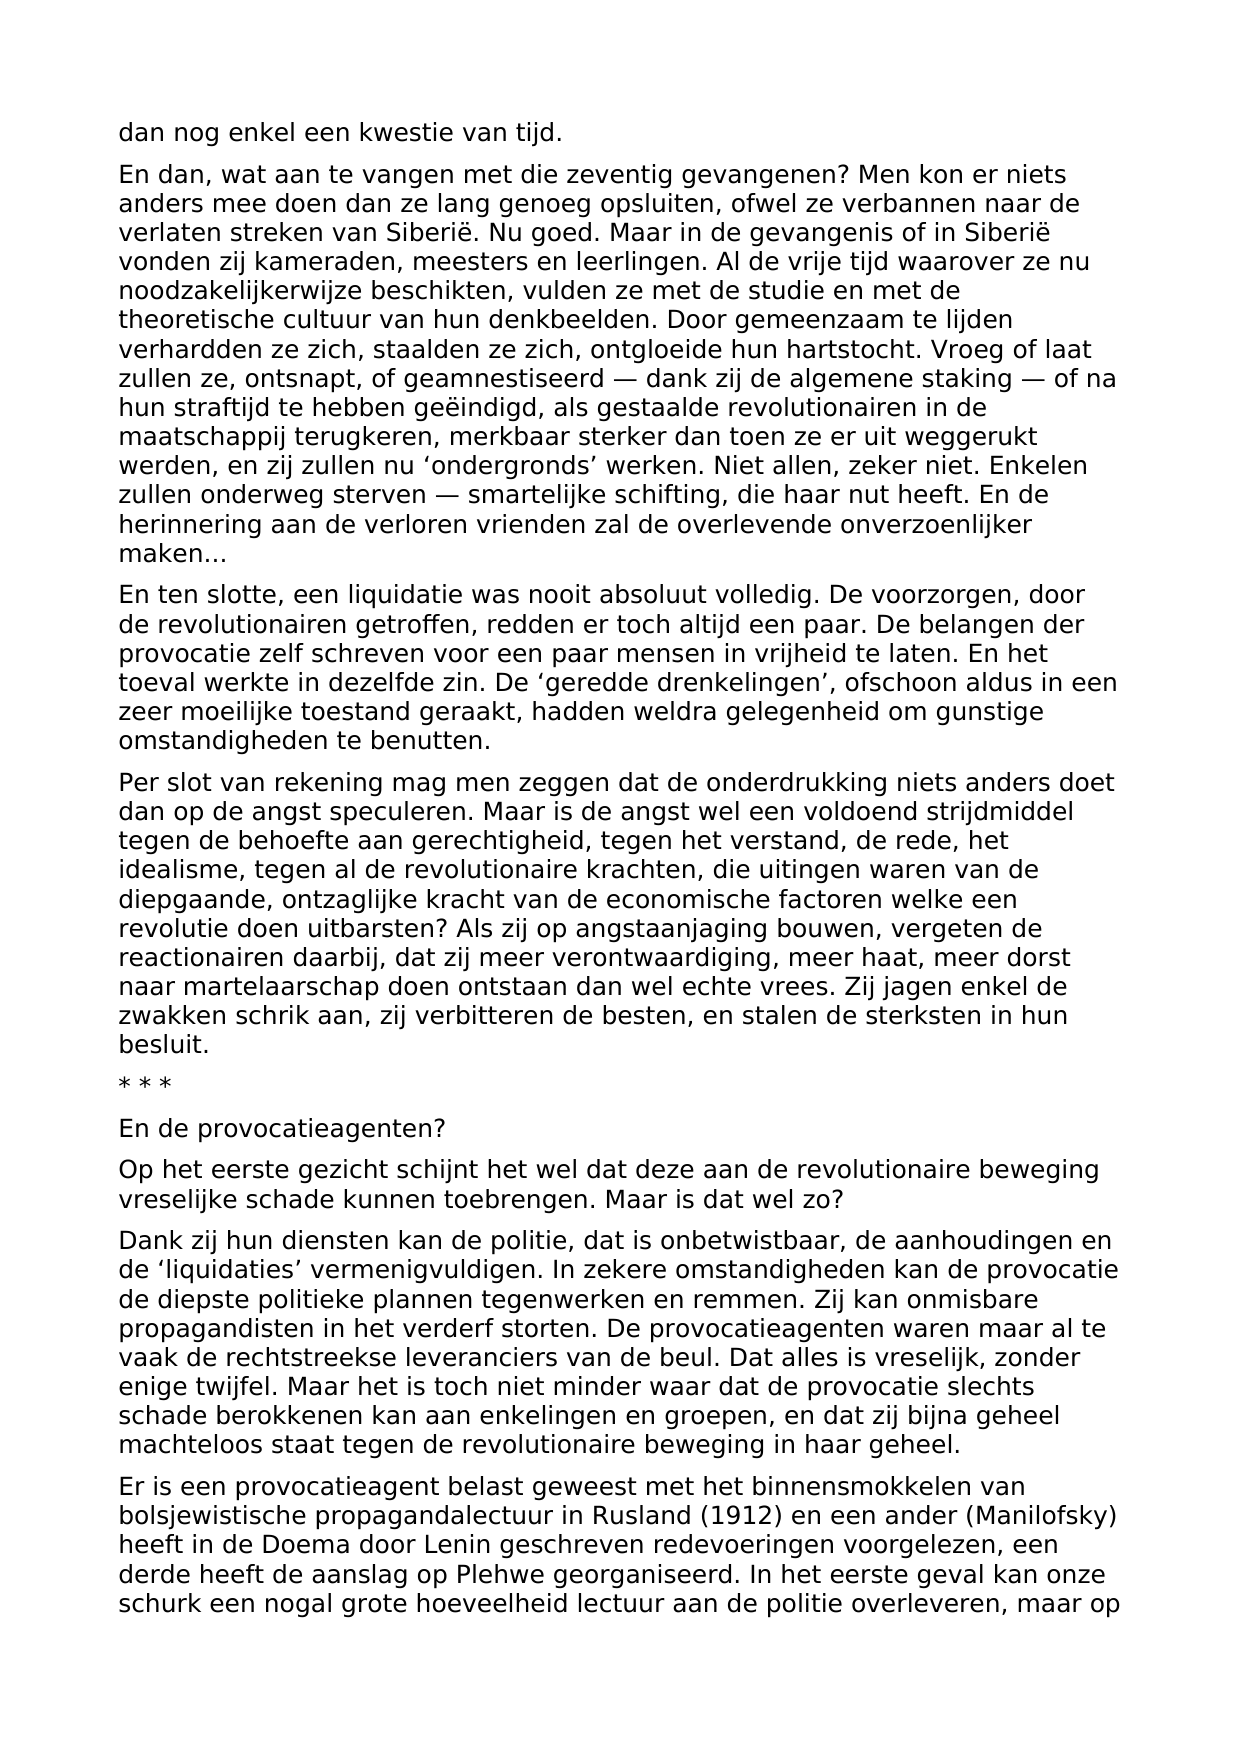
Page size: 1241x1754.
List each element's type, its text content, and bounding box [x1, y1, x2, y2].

text En ten slotte, een liquidatie was nooit absoluut volledig. De voorzorgen, door de revolutionairen getroffen, redden er toch altijd een paar. De belangen der provocatie zelf schreven voor een paar mensen in vrijheid te laten. En het toeval werkte in dezelfde zin. De ‘geredde drenkelingen’, ofschoon aldus in een zeer moeilijke toestand geraakt, hadden weldra gelegenheid om gunstige omstandigheden te benutten. [118, 581, 1122, 756]
text En de provocatieagenten? [118, 1114, 1122, 1143]
text Er is een provocatieagent belast geweest met het binnensmokkelen van bolsjewistische propagandalectuur in Rusland (1912) en een ander (Manilofsky) heeft in de Doema door Lenin geschreven redevoeringen voorgelezen, een derde heeft de aanslag op Plehwe georganiseerd. In het eerste geval kan onze schurk een nogal grote hoeveelheid lectuur aan de politie overleveren, maar op [118, 1472, 1122, 1618]
text Per slot van rekening mag men zeggen dat de onderdrukking niets anders doet dan op de angst speculeren. Maar is de angst wel een voldoend strijdmiddel tegen de behoefte aan gerechtigheid, tegen het verstand, de rede, het idealisme, tegen al de revolutionaire krachten, die uitingen waren van de diepgaande, ontzaglijke kracht van de economische factoren welke een revolutie doen uitbarsten? Als zij op angstaanjaging bouwen, vergeten de reactionairen daarbij, dat zij meer verontwaardiging, meer haat, meer dorst naar martelaarschap doen ontstaan dan wel echte vrees. Zij jagen enkel de zwakken schrik aan, zij verbitteren de besten, en stalen de sterksten in hun besluit. [118, 768, 1122, 1060]
text dan nog enkel een kwestie van tijd. [118, 118, 1122, 147]
text * * * [118, 1072, 1122, 1101]
text En dan, wat aan te vangen met die zeventig gevangenen? Men kon er niets anders mee doen dan ze lang genoeg opsluiten, ofwel ze verbannen naar de verlaten streken van Siberië. Nu goed. Maar in de gevangenis of in Siberië vonden zij kameraden, meesters en leerlingen. Al de vrije tijd waarover ze nu noodzakelijkerwijze beschikten, vulden ze met de studie en met de theoretische cultuur van hun denkbeelden. Door gemeenzaam te lijden verhardden ze zich, staalden ze zich, ontgloeide hun hartstocht. Vroeg of laat zullen ze, ontsnapt, of geamnestiseerd — dank zij de algemene staking — of na hun straftijd te hebben geëindigd, als gestaalde revolutionairen in de maatschappij terugkeren, merkbaar sterker dan toen ze er uit weggerukt werden, en zij zullen nu ‘ondergronds’ werken. Niet allen, zeker niet. Enkelen zullen onderweg sterven — smartelijke schifting, die haar nut heeft. En de herinnering aan de verloren vrienden zal de overlevende onverzoenlijker maken... [118, 160, 1122, 568]
text Dank zij hun diensten kan de politie, dat is onbetwistbaar, de aanhoudingen en de ‘liquidaties’ vermenigvuldigen. In zekere omstandigheden kan de provocatie de diepste politieke plannen tegenwerken en remmen. Zij kan onmisbare propagandisten in het verderf storten. De provocatieagenten waren maar al te vaak de rechtstreekse leveranciers van de beul. Dat alles is vreselijk, zonder enige twijfel. Maar het is toch niet minder waar dat de provocatie slechts schade berokkenen kan aan enkelingen en groepen, en dat zij bijna geheel machteloos staat tegen de revolutionaire beweging in haar geheel. [118, 1226, 1122, 1460]
text Op het eerste gezicht schijnt het wel dat deze aan de revolutionaire beweging vreselijke schade kunnen toebrengen. Maar is dat wel zo? [118, 1156, 1122, 1214]
